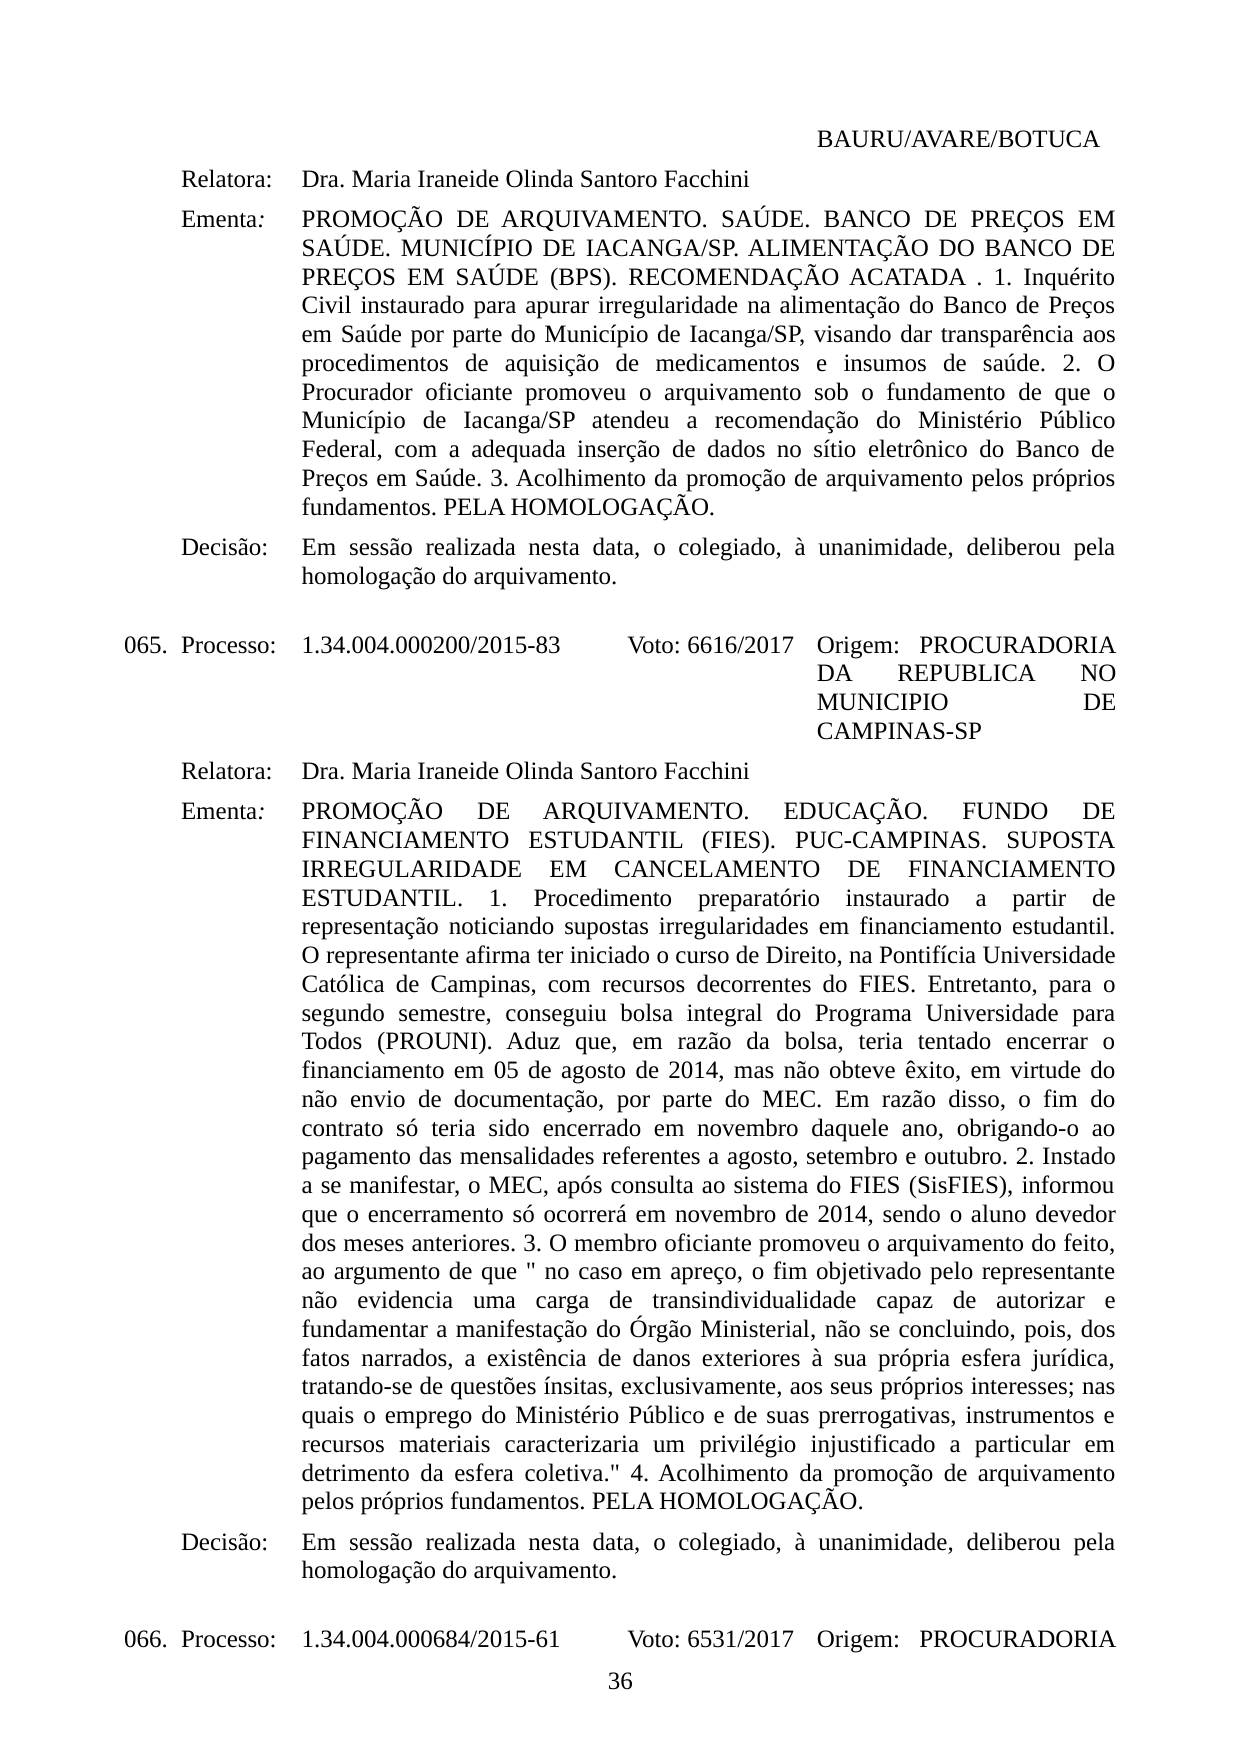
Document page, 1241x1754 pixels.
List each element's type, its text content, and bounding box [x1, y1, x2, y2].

table_cell [118, 199, 175, 526]
table_header Voto: 6531/2017 [621, 1619, 811, 1659]
table_cell Relatora: [175, 158, 296, 198]
table_cell [118, 158, 175, 198]
table_cell Em sessão realizada nesta data, o colegiado, à unanimidade, deliberou pela homologação do arquivamento. [296, 526, 1122, 595]
table_cell PROMOÇÃO DE ARQUIVAMENTO. SAÚDE. BANCO DE PREÇOS EM SAÚDE. MUNICÍPIO DE IACANGA/SP. ALIMENTAÇÃO DO BANCO DE PREÇOS EM SAÚDE (BPS). RECOMENDAÇÃO ACATADA . 1. Inquérito Civil instaurado para apurar irregularidade na alimentação do Banco de Preços em Saúde por parte do Município de Iacanga/SP, visando dar transparência aos procedimentos de aquisição de medicamentos e insumos de saúde. 2. O Procurador oficiante promoveu o arquivamento sob o fundamento de que o Município de Iacanga/SP atendeu a recomendação do Ministério Público Federal, com a adequada inserção de dados no sítio eletrônico do Banco de Preços em Saúde. 3. Acolhimento da promoção de arquivamento pelos próprios fundamentos. PELA HOMOLOGAÇÃO. [296, 199, 1122, 526]
table_header Processo: [175, 624, 296, 750]
table_header 066. [118, 1619, 175, 1659]
table_cell Dra. Maria Iraneide Olinda Santoro Facchini [296, 158, 1122, 198]
table_header [175, 118, 296, 158]
table_cell Decisão: [175, 1521, 296, 1590]
table_header Origem: PROCURADORIA DA REPUBLICA NO MUNICIPIO DE CAMPINAS-SP [811, 624, 1122, 750]
table_header [621, 118, 811, 158]
table_cell Em sessão realizada nesta data, o colegiado, à unanimidade, deliberou pela homologação do arquivamento. [296, 1521, 1122, 1590]
table_cell Decisão: [175, 526, 296, 595]
table_cell [118, 750, 175, 791]
table_header Voto: 6616/2017 [621, 624, 811, 750]
table_header 065. [118, 624, 175, 750]
table_cell [118, 526, 175, 595]
table_header BAURU/AVARE/BOTUCA [811, 118, 1122, 158]
table_cell Relatora: [175, 750, 296, 791]
table_header 1.34.004.000684/2015-61 [296, 1619, 621, 1659]
table_cell Ementa: [175, 791, 296, 1521]
table_header Origem: PROCURADORIA [811, 1619, 1122, 1659]
table_cell [118, 1521, 175, 1590]
table_header Processo: [175, 1619, 296, 1659]
table_cell Dra. Maria Iraneide Olinda Santoro Facchini [296, 750, 1122, 791]
table_header 1.34.004.000200/2015-83 [296, 624, 621, 750]
table_header [118, 118, 175, 158]
table_header [296, 118, 621, 158]
table_cell Ementa: [175, 199, 296, 526]
table_cell PROMOÇÃO DE ARQUIVAMENTO. EDUCAÇÃO. FUNDO DE FINANCIAMENTO ESTUDANTIL (FIES). PUC-CAMPINAS. SUPOSTA IRREGULARIDADE EM CANCELAMENTO DE FINANCIAMENTO ESTUDANTIL. 1. Procedimento preparatório instaurado a partir de representação noticiando supostas irregularidades em financiamento estudantil. O representante afirma ter iniciado o curso de Direito, na Pontifícia Universidade Católica de Campinas, com recursos decorrentes do FIES. Entretanto, para o segundo semestre, conseguiu bolsa integral do Programa Universidade para Todos (PROUNI). Aduz que, em razão da bolsa, teria tentado encerrar o financiamento em 05 de agosto de 2014, mas não obteve êxito, em virtude do não envio de documentação, por parte do MEC. Em razão disso, o fim do contrato só teria sido encerrado em novembro daquele ano, obrigando-o ao pagamento das mensalidades referentes a agosto, setembro e outubro. 2. Instado a se manifestar, o MEC, após consulta ao sistema do FIES (SisFIES), informou que o encerramento só ocorrerá em novembro de 2014, sendo o aluno devedor dos meses anteriores. 3. O membro oficiante promoveu o arquivamento do feito, ao argumento de que " no caso em apreço, o fim objetivado pelo representante não evidencia uma carga de transindividualidade capaz de autorizar e fundamentar a manifestação do Órgão Ministerial, não se concluindo, pois, dos fatos narrados, a existência de danos exteriores à sua própria esfera jurídica, tratando-se de questões ínsitas, exclusivamente, aos seus próprios interesses; nas quais o emprego do Ministério Público e de suas prerrogativas, instrumentos e recursos materiais caracterizaria um privilégio injustificado a particular em detrimento da esfera coletiva." 4. Acolhimento da promoção de arquivamento pelos próprios fundamentos. PELA HOMOLOGAÇÃO. [296, 791, 1122, 1521]
table_cell [118, 791, 175, 1521]
